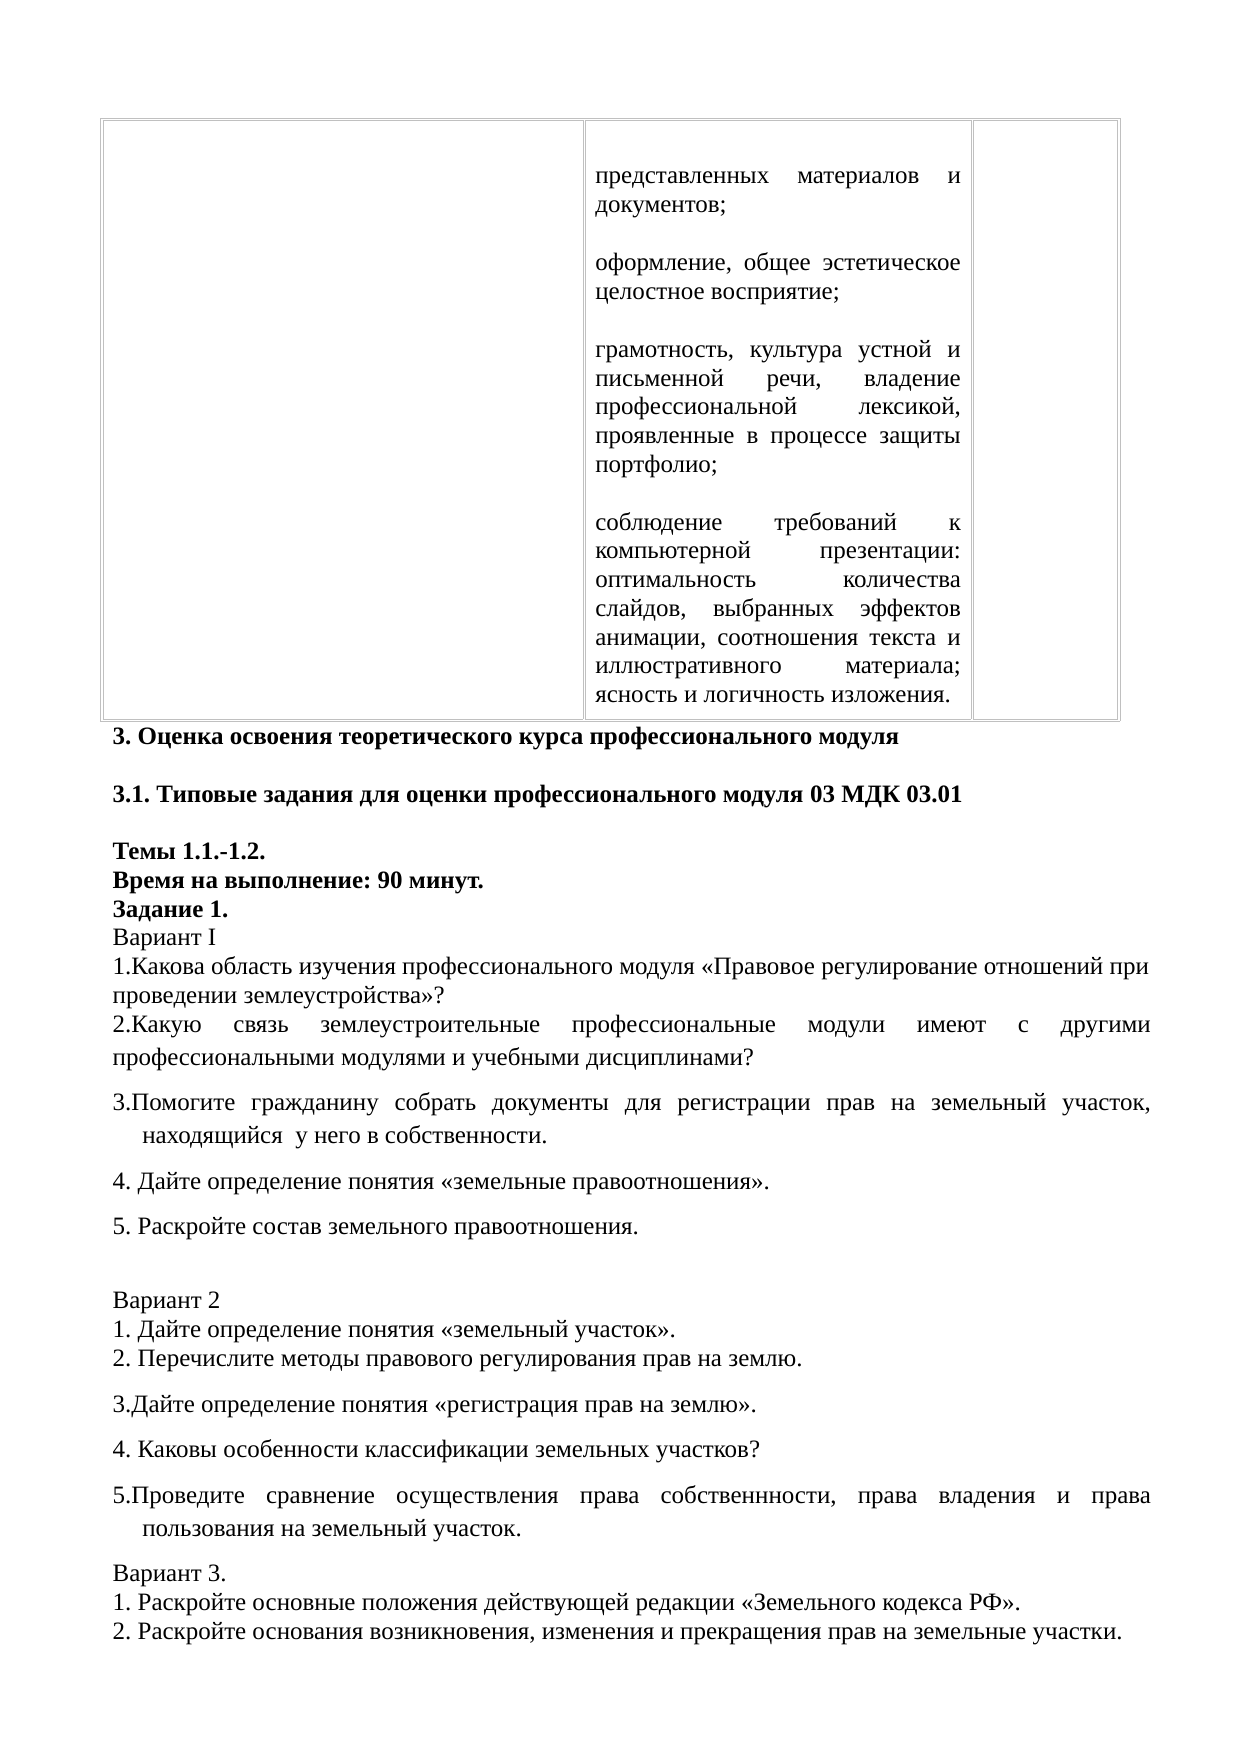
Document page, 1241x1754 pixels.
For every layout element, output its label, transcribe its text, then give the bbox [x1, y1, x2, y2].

text Время на выполнение: 90 минут. [112, 865, 1152, 894]
text 4. Дайте определение понятия «земельные правоотношения». [112, 1166, 1152, 1194]
text 2.Какую связь землеустроительные профессиональные модули имеют с другими профессиональными модулями и учебными дисциплинами? [112, 1009, 1152, 1071]
text Темы 1.1.-1.2. [112, 836, 1152, 865]
text 1. Дайте определение понятия «земельный участок». [112, 1314, 1152, 1343]
text 3.Дайте определение понятия «регистрация прав на землю». [112, 1389, 1152, 1417]
text Вариант 3. [112, 1558, 1152, 1587]
text 5. Раскройте состав земельного правоотношения. [112, 1211, 1152, 1240]
table_cell [104, 121, 583, 719]
table_cell [974, 121, 1117, 719]
text 3.Помогите гражданину собрать документы для регистрации прав на земельный участок, находящийся у него в собственности. [112, 1087, 1152, 1149]
text 3. Оценка освоения теоретического курса профессионального модуля [112, 721, 1152, 750]
text 4. Каковы особенности классификации земельных участков? [112, 1434, 1152, 1463]
text 2. Перечислите методы правового регулирования прав на землю. [112, 1343, 1152, 1372]
text Вариант 2 [112, 1286, 1152, 1314]
table_cell представленных материалов и документов; оформление, общее эстетическое целостное восприятие; грамотность, культура устной и письменной речи, владение профессиональной лексикой, проявленные в процессе защиты портфолио; соблюдение требований к компьютерной презентации: оптимальность количества слайдов, выбранных эффектов анимации, соотношения текста и иллюстративного материала; ясность и логичность изложения. [586, 121, 971, 719]
text 5.Проведите сравнение осуществления права собственнности, права владения и права пользования на земельный участок. [112, 1480, 1152, 1541]
text 1.Какова область изучения профессионального модуля «Правовое регулирование отношений при проведении землеустройства»? [112, 951, 1152, 1009]
text Задание 1. [112, 894, 1152, 922]
text 1. Раскройте основные положения действующей редакции «Земельного кодекса РФ». 2. Раскройте основания возникновения, изменения и прекращения прав на земельные участки. [112, 1587, 1152, 1644]
text Вариант I [112, 922, 1152, 951]
text 3.1. Типовые задания для оценки профессионального модуля 03 МДК 03.01 [112, 779, 1152, 807]
